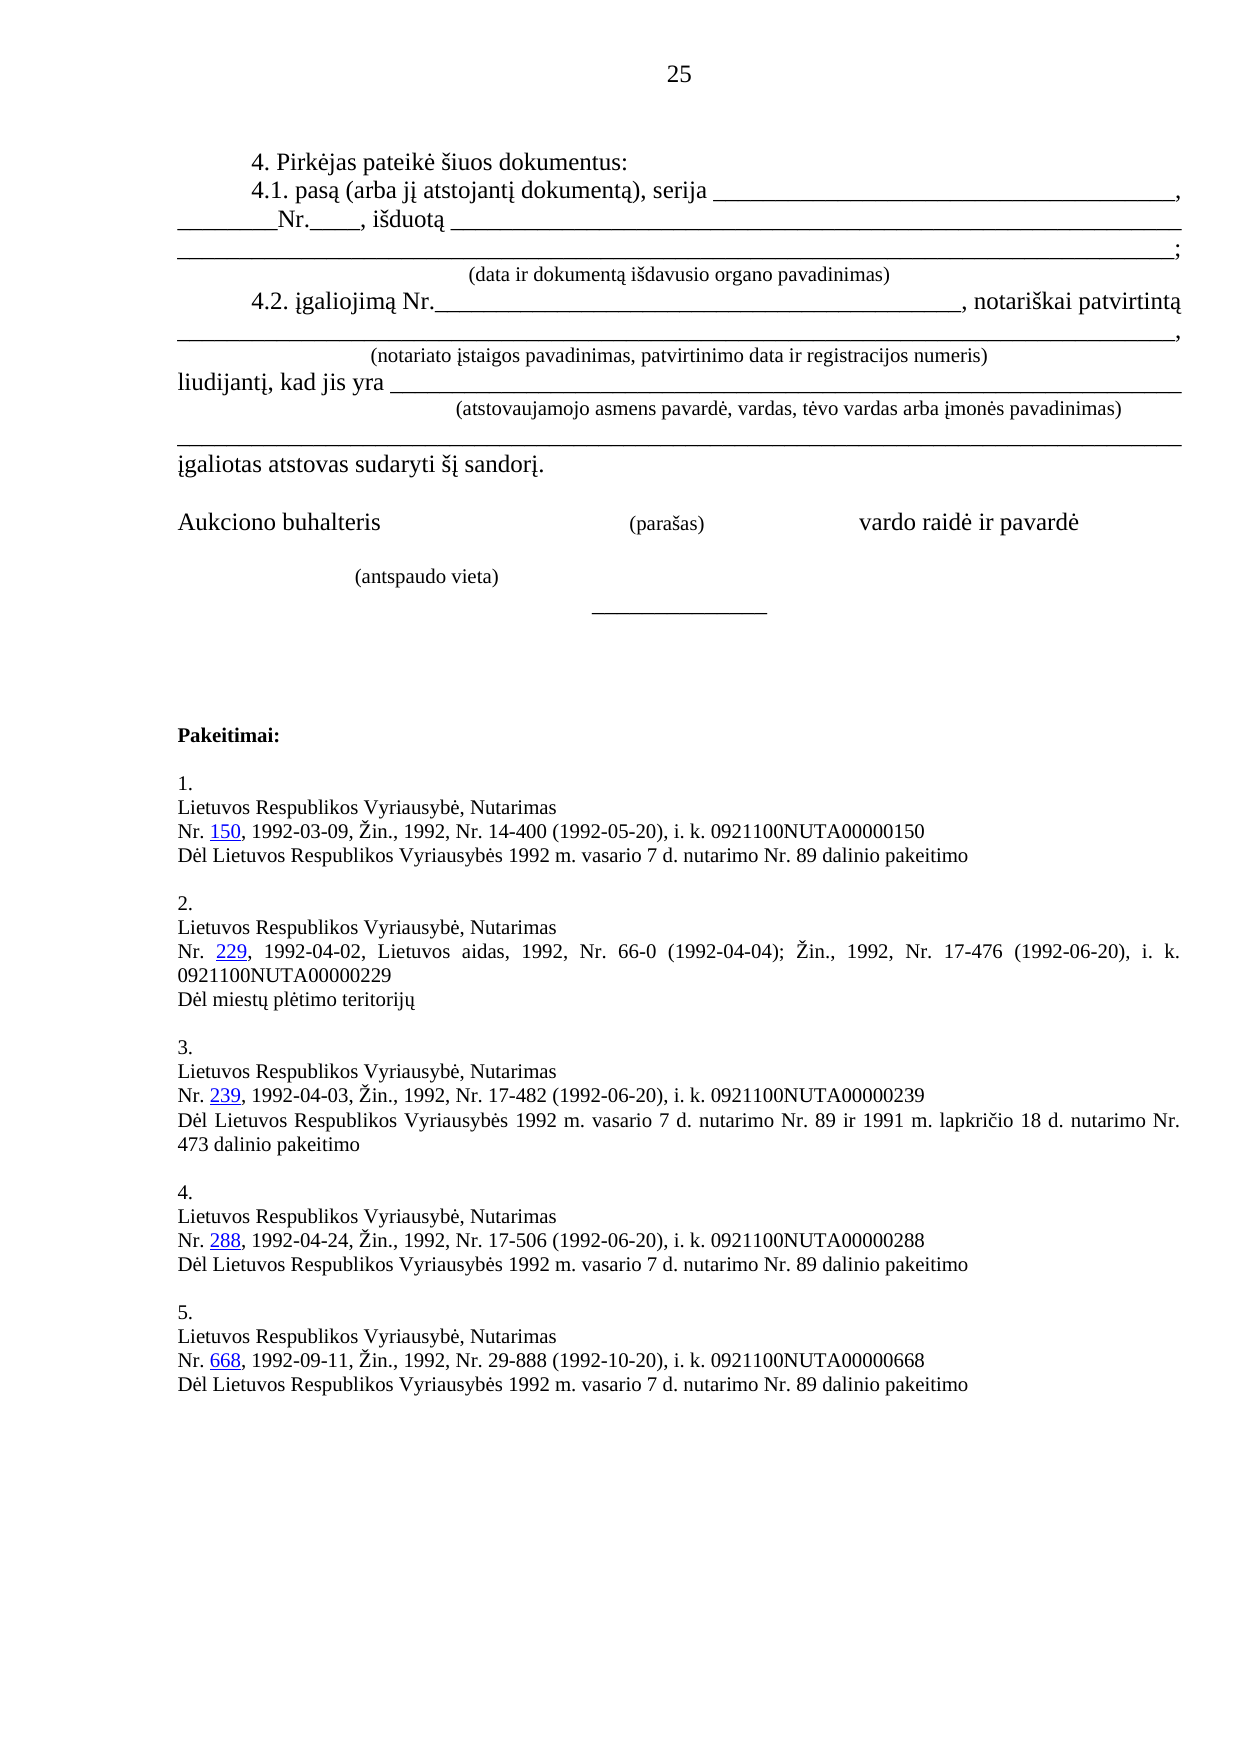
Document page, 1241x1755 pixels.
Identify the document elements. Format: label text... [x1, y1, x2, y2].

text Aukciono buhalteris (parašas) vardo raidė ir pavardė [177, 507, 1181, 535]
text Nr. 668, 1992-09-11, Žin., 1992, Nr. 29-888 (1992-10-20), i. k. 0921100NUTA00000668 [177, 1348, 1181, 1372]
text 3. [177, 1035, 1181, 1059]
text Dėl miestų plėtimo teritorijų [177, 987, 1181, 1011]
text 4.1. pasą (arba jį atstojantį dokumentą), serija , [177, 176, 1181, 204]
text Pakeitimai: [177, 722, 1181, 747]
text 1. [177, 771, 1181, 795]
text Lietuvos Respublikos Vyriausybė, Nutarimas [177, 1204, 1181, 1228]
text , [177, 315, 1181, 343]
text (antspaudo vieta) [177, 564, 1181, 588]
text ______________ [177, 588, 1181, 617]
text (data ir dokumentą išdavusio organo pavadinimas) [177, 262, 1181, 286]
text Dėl Lietuvos Respublikos Vyriausybės 1992 m. vasario 7 d. nutarimo Nr. 89 dalinio pakeitimo [177, 1252, 1181, 1276]
text Dėl Lietuvos Respublikos Vyriausybės 1992 m. vasario 7 d. nutarimo Nr. 89 ir 1991 m. lapkričio 18 d. nutarimo Nr. 473 dalinio pakeitimo [177, 1107, 1181, 1156]
text ; [177, 233, 1181, 262]
text 4. Pirkėjas pateikė šiuos dokumentus: [177, 147, 1181, 176]
text įgaliotas atstovas sudaryti šį sandorį. [177, 449, 1181, 478]
text (atstovaujamojo asmens pavardė, vardas, tėvo vardas arba įmonės pavadinimas) [177, 396, 1181, 420]
text Dėl Lietuvos Respublikos Vyriausybės 1992 m. vasario 7 d. nutarimo Nr. 89 dalinio pakeitimo [177, 1372, 1181, 1396]
text ________Nr.____, išduotą [177, 204, 1181, 233]
text 4. [177, 1180, 1181, 1204]
text 5. [177, 1300, 1181, 1324]
text (notariato įstaigos pavadinimas, patvirtinimo data ir registracijos numeris) [177, 343, 1181, 367]
text Lietuvos Respublikos Vyriausybė, Nutarimas [177, 1059, 1181, 1083]
text 4.2. įgaliojimą Nr. , notariškai patvirtintą [177, 286, 1181, 315]
text Dėl Lietuvos Respublikos Vyriausybės 1992 m. vasario 7 d. nutarimo Nr. 89 dalinio pakeitimo [177, 843, 1181, 867]
text Nr. 239, 1992-04-03, Žin., 1992, Nr. 17-482 (1992-06-20), i. k. 0921100NUTA00000239 [177, 1083, 1181, 1107]
text Nr. 229, 1992-04-02, Lietuvos aidas, 1992, Nr. 66-0 (1992-04-04); Žin., 1992, Nr. 17-476 (1992-06-20), i. k. 0921100NUTA00000229 [177, 939, 1181, 987]
text liudijantį, kad jis yra [177, 367, 1181, 396]
text Nr. 288, 1992-04-24, Žin., 1992, Nr. 17-506 (1992-06-20), i. k. 0921100NUTA00000288 [177, 1228, 1181, 1252]
text Nr. 150, 1992-03-09, Žin., 1992, Nr. 14-400 (1992-05-20), i. k. 0921100NUTA00000150 [177, 819, 1181, 843]
text Lietuvos Respublikos Vyriausybė, Nutarimas [177, 1324, 1181, 1348]
text 2. [177, 891, 1181, 915]
text Lietuvos Respublikos Vyriausybė, Nutarimas [177, 915, 1181, 939]
text Lietuvos Respublikos Vyriausybė, Nutarimas [177, 795, 1181, 819]
